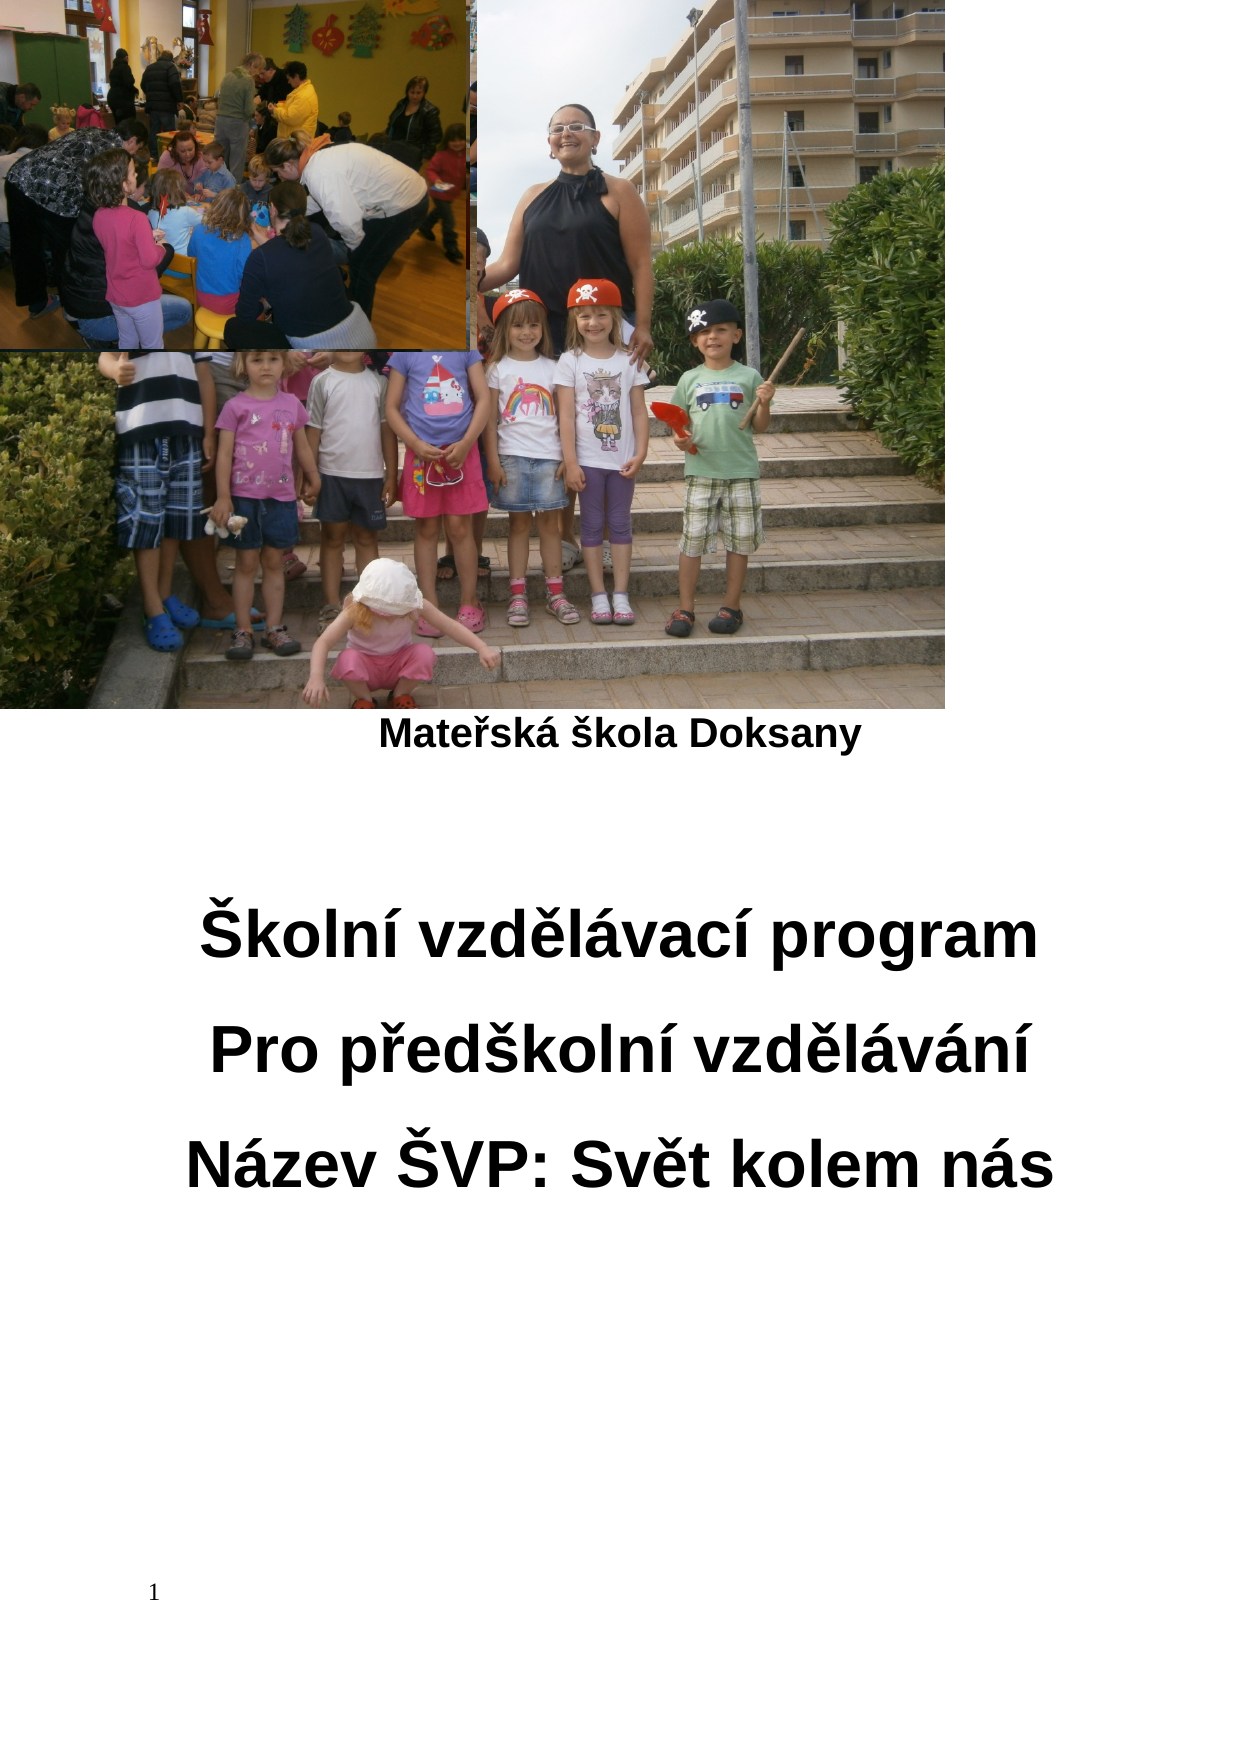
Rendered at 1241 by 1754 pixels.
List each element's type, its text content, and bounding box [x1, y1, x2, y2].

text Název ŠVP: Svět kolem nás [148, 1125, 1092, 1202]
text Mateřská škola Doksany [148, 148, 1092, 756]
picture [0, 0, 945, 709]
text Pro předškolní vzdělávání [148, 1010, 1092, 1087]
text Školní vzdělávací program [148, 895, 1092, 972]
